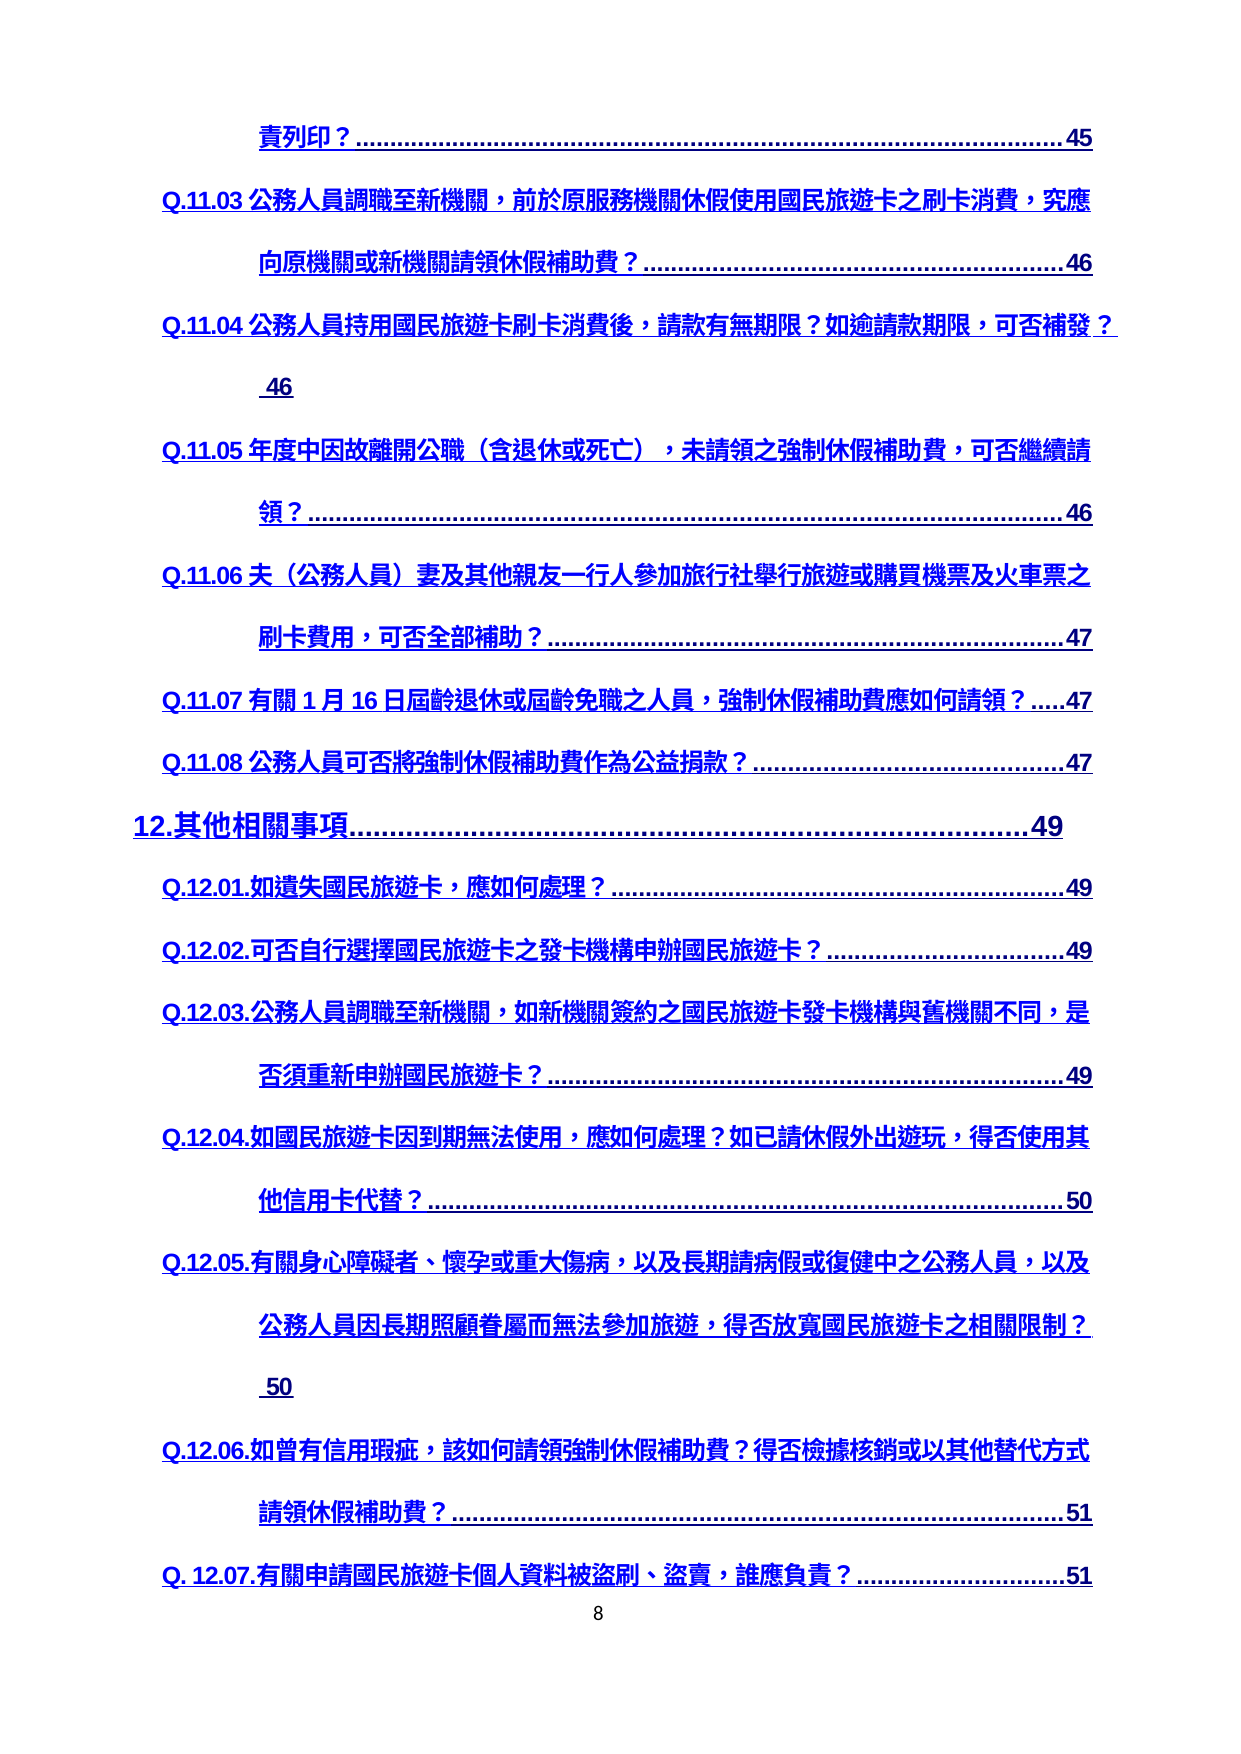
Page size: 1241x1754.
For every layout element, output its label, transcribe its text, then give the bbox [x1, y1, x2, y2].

text [133, 839, 1063, 844]
text Q.11.02公務人員申領強制休假補助費所需之申請表，應由各機關人事單位或公務人員負責列印？ 45 [162, 94, 1093, 157]
text Q.12.06.如曾有信用瑕疵，該如何請領強制休假補助費？得否檢據核銷或以其他替代方式請領休假補助費？ 51 [162, 1407, 1093, 1532]
text Q.11.05年度中因故離開公職（含退休或死亡），未請領之強制休假補助費，可否繼續請領？ 46 [162, 407, 1093, 532]
text Q.12.01.如遺失國民旅遊卡，應如何處理？ 49 [162, 844, 1093, 898]
text Q.12.02.可否自行選擇國民旅遊卡之發卡機構申辦國民旅遊卡？ 49 [162, 907, 1093, 961]
text [162, 962, 1093, 969]
text [162, 899, 1093, 907]
text [162, 1587, 1093, 1594]
text Q.11.03公務人員調職至新機關，前於原服務機關休假使用國民旅遊卡之刷卡消費，究應向原機關或新機關請領休假補助費？ 46 [162, 157, 1093, 282]
text Q.11.06夫（公務人員）妻及其他親友一行人參加旅行社舉行旅遊或購買機票及火車票之刷卡費用，可否全部補助？ 47 [162, 532, 1093, 657]
text Q.11.04公務人員持用國民旅遊卡刷卡消費後，請款有無期限？如逾請款期限，可否補發？ 46 [162, 282, 1093, 407]
text Q.11.07有關1月16日屆齡退休或屆齡免職之人員，強制休假補助費應如何請領？ 47 [162, 657, 1093, 711]
text Q.11.08公務人員可否將強制休假補助費作為公益捐款？ 47 [162, 719, 1093, 773]
text 12.其他相關事項 49 [133, 782, 1063, 838]
text Q.12.03.公務人員調職至新機關，如新機關簽約之國民旅遊卡發卡機構與舊機關不同，是否須重新申辦國民旅遊卡？ 49 [162, 969, 1093, 1094]
text Q. 12.07.有關申請國民旅遊卡個人資料被盜刷、盜賣，誰應負責？ 51 [162, 1532, 1093, 1586]
text Q.12.04.如國民旅遊卡因到期無法使用，應如何處理？如已請休假外出遊玩，得否使用其他信用卡代替？ 50 [162, 1094, 1093, 1219]
text [162, 774, 1093, 782]
text Q.12.05.有關身心障礙者、懷孕或重大傷病，以及長期請病假或復健中之公務人員，以及公務人員因長期照顧眷屬而無法參加旅遊，得否放寬國民旅遊卡之相關限制？ 50 [162, 1219, 1093, 1407]
text [162, 712, 1093, 719]
